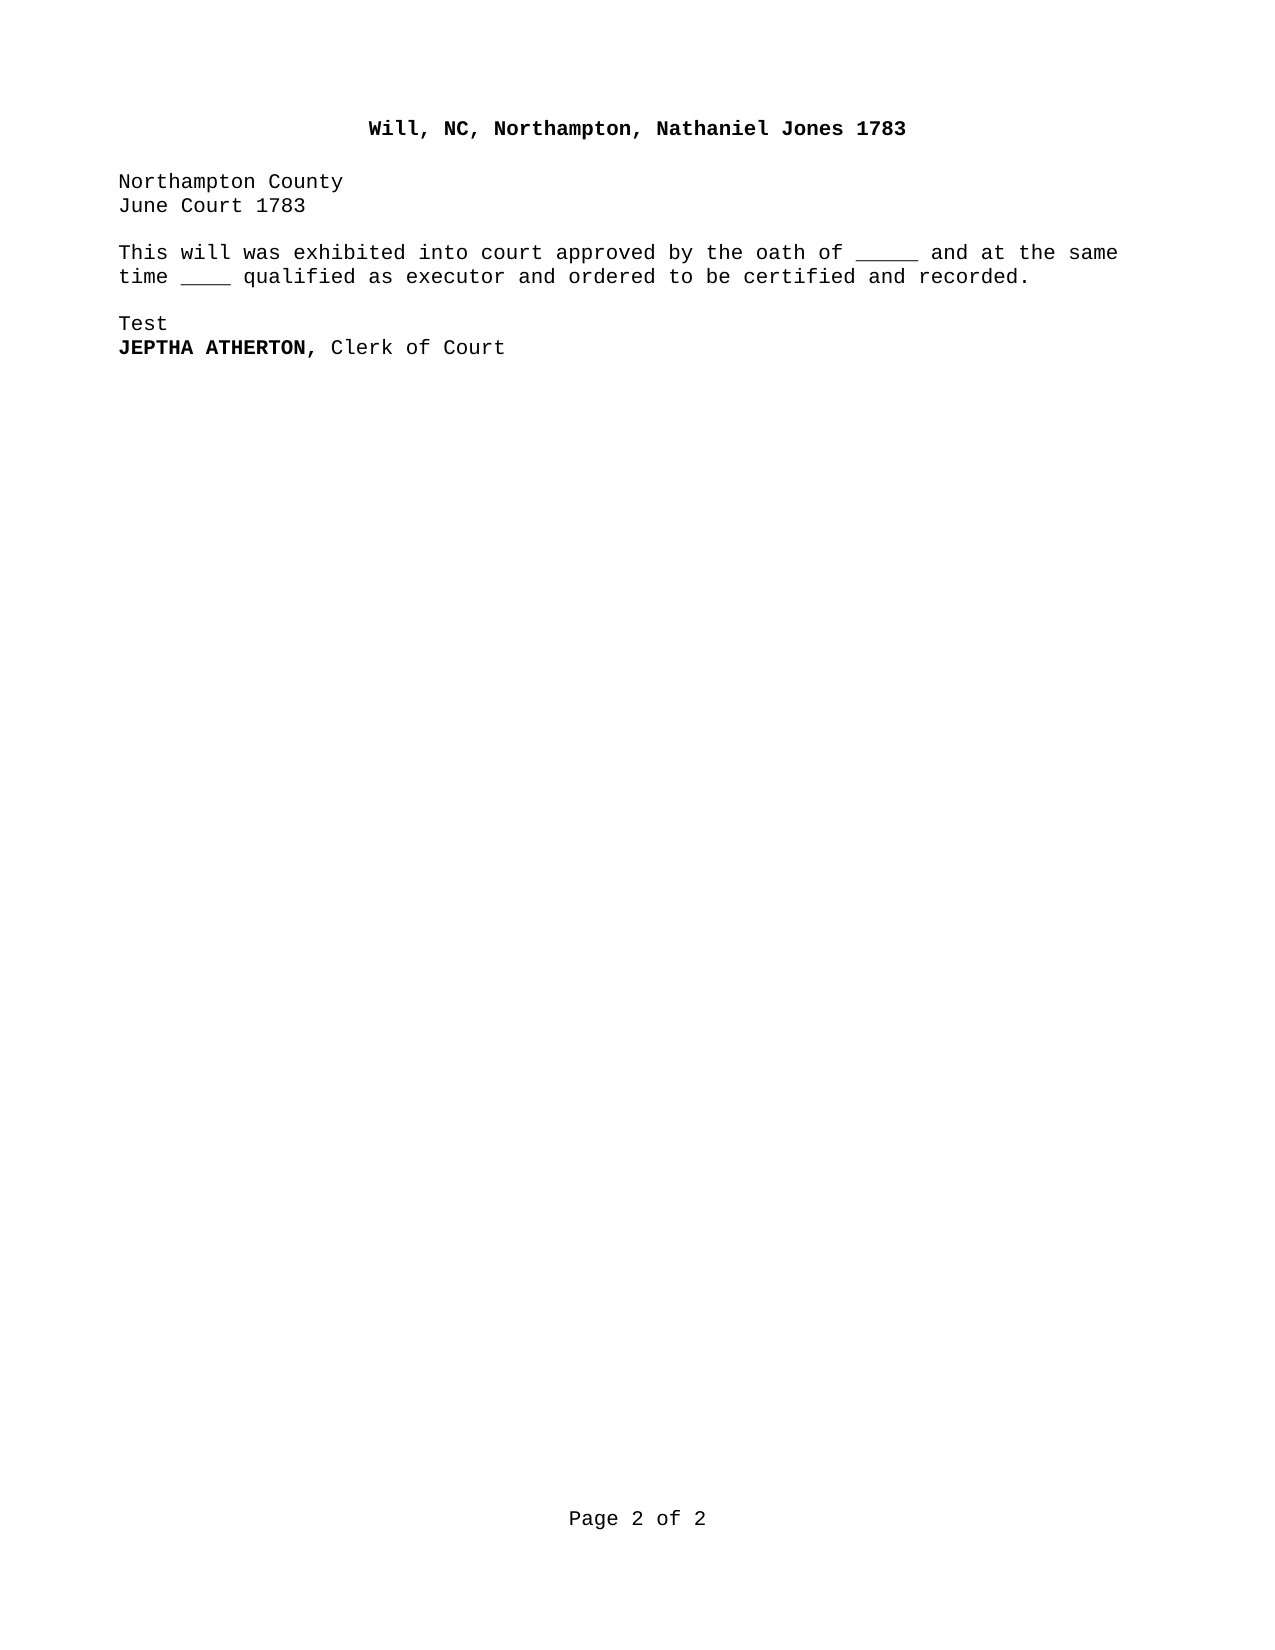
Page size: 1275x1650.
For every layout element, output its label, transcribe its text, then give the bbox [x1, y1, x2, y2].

text Test [118, 313, 1157, 337]
text This will was exhibited into court approved by the oath of _____ and at the same time ____ qualified as executor and ordered to be certified and recorded. [118, 242, 1157, 289]
text Jeptha Atherton, Clerk of Court [118, 337, 1157, 360]
text June Court 1783 [118, 195, 1157, 218]
text Northampton County [118, 171, 1157, 195]
